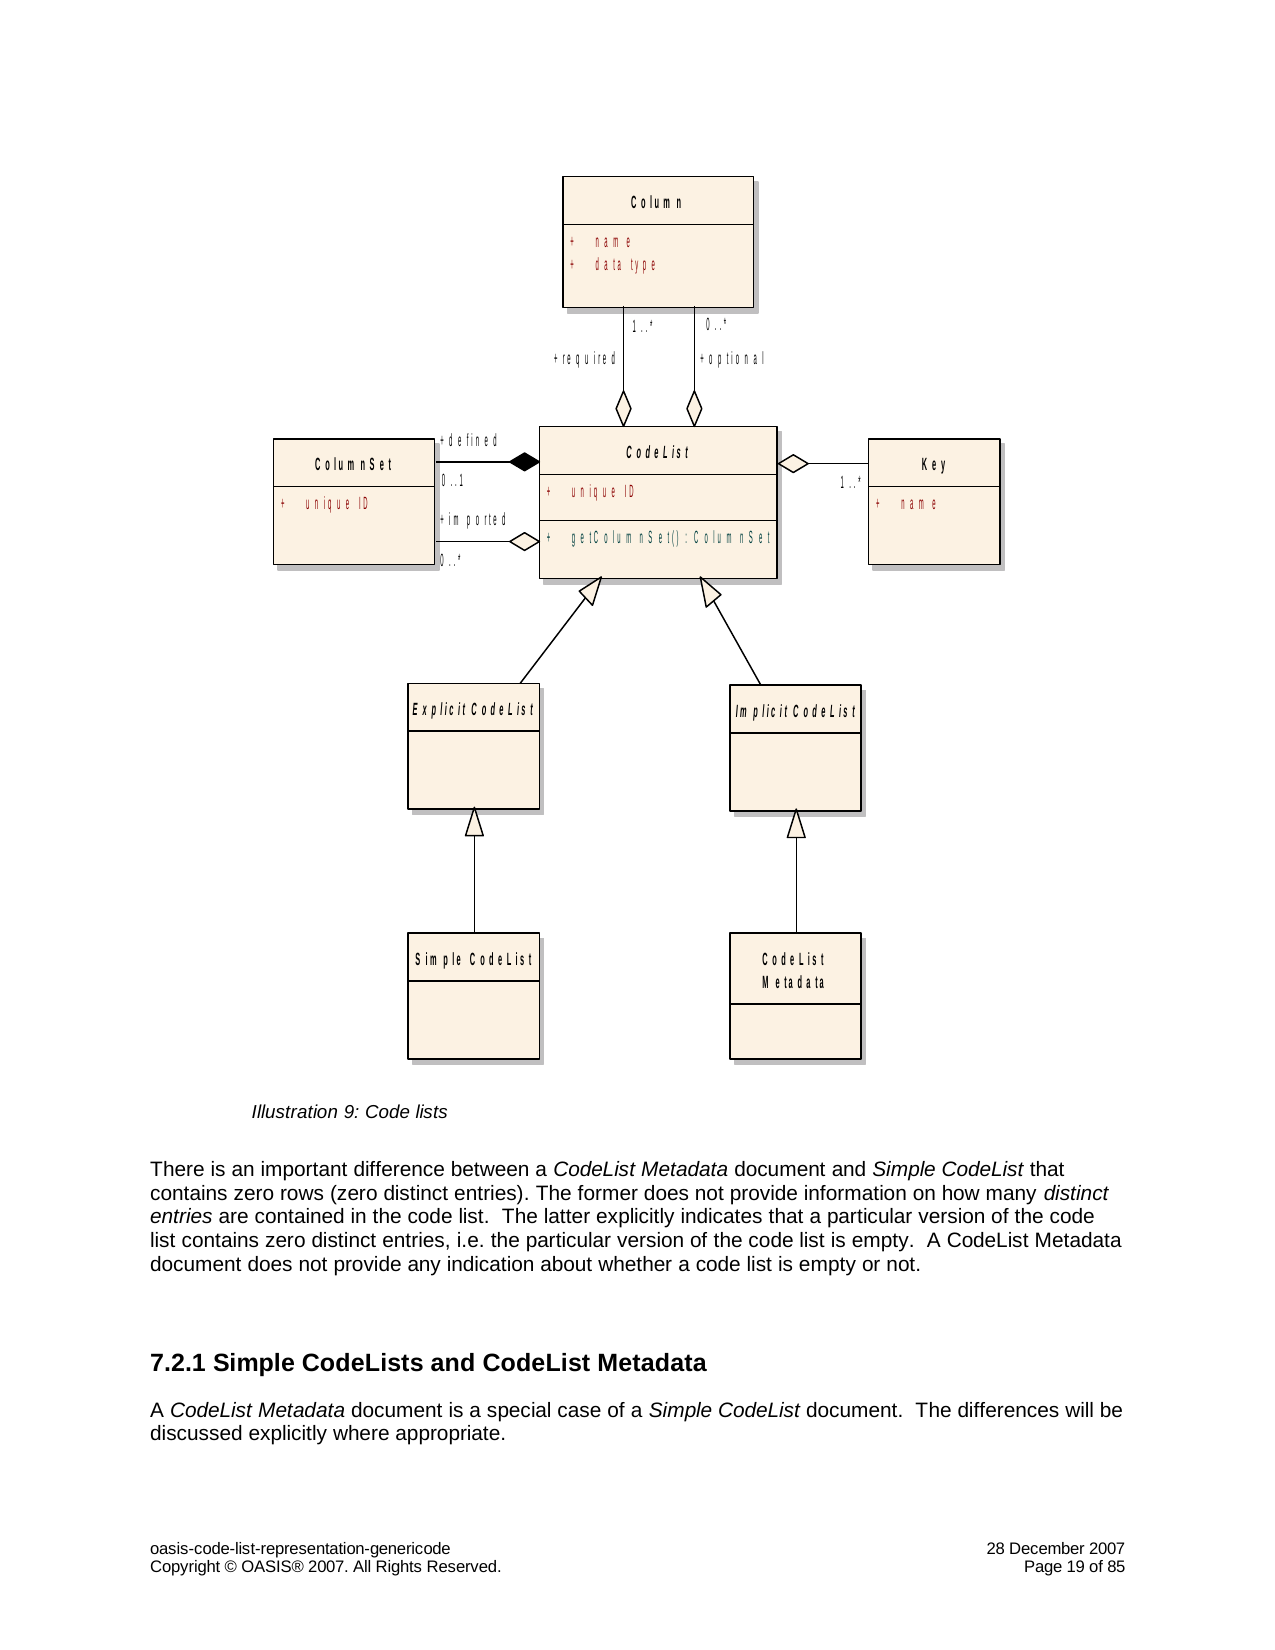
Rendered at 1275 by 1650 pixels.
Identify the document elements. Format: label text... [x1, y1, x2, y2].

text There is an important difference between a CodeList Metadata document and Simple CodeList that contains zero rows (zero distinct entries). The former does not provide information on how many distinct entries are contained in the code list. The latter explicitly indicates that a particular version of the code list contains zero distinct entries, i.e. the particular version of the code list is empty. A CodeList Metadata document does not provide any indication about whether a code list is empty or not. [150, 150, 1125, 1276]
text Illustration 9: Code lists [251, 162, 1024, 1122]
text A CodeList Metadata document is a special case of a Simple CodeList document. The differences will be discussed explicitly where appropriate. [150, 1398, 1125, 1445]
subtitle 7.2.1 Simple CodeLists and CodeList Metadata [150, 1349, 1125, 1377]
text [251, 150, 1024, 162]
